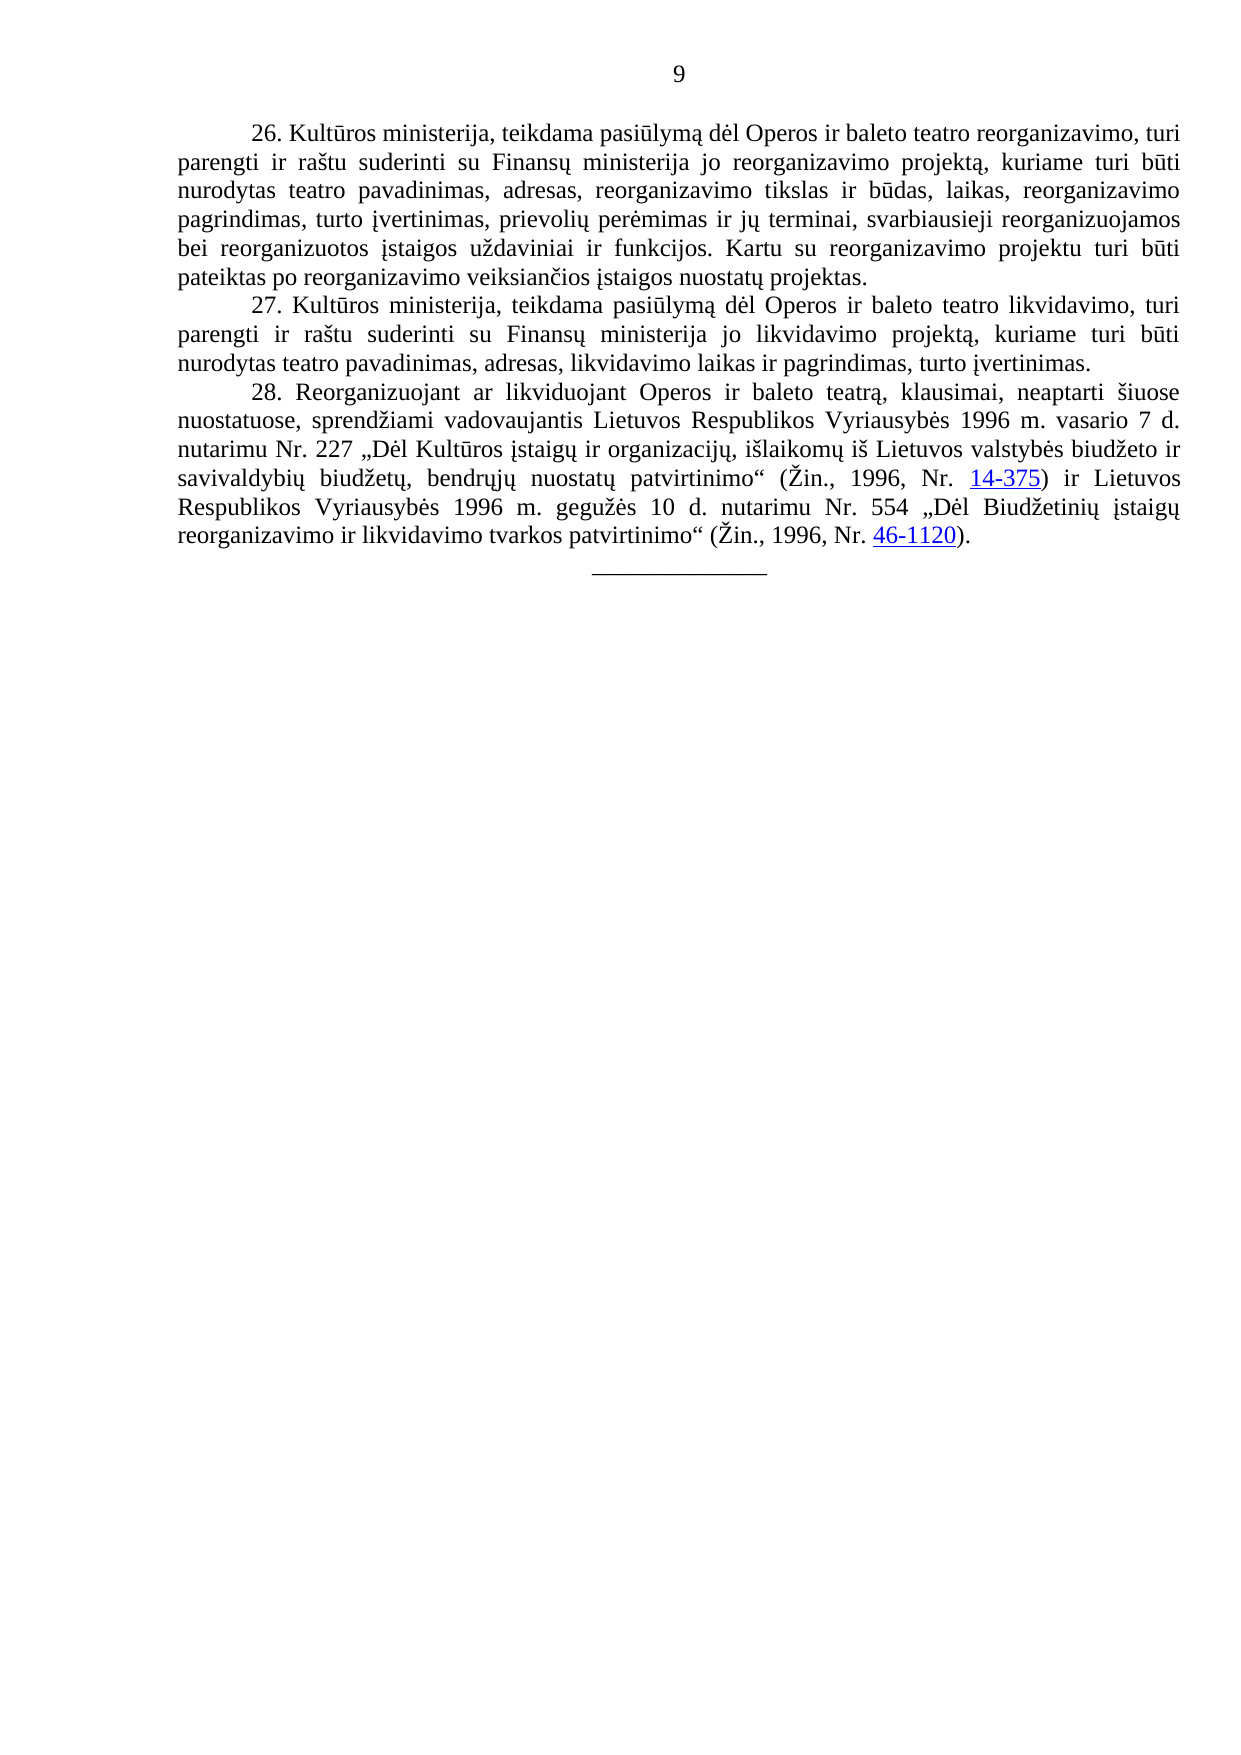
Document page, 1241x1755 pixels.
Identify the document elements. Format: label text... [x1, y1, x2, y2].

text ______________ [177, 549, 1181, 578]
text 27. Kultūros ministerija, teikdama pasiūlymą dėl Operos ir baleto teatro likvidavimo, turi parengti ir raštu suderinti su Finansų ministerija jo likvidavimo projektą, kuriame turi būti nurodytas teatro pavadinimas, adresas, likvidavimo laikas ir pagrindimas, turto įvertinimas. [177, 291, 1181, 377]
text 28. Reorganizuojant ar likviduojant Operos ir baleto teatrą, klausimai, neaptarti šiuose nuostatuose, sprendžiami vadovaujantis Lietuvos Respublikos Vyriausybės 1996 m. vasario 7 d. nutarimu Nr. 227 „Dėl Kultūros įstaigų ir organizacijų, išlaikomų iš Lietuvos valstybės biudžeto ir savivaldybių biudžetų, bendrųjų nuostatų patvirtinimo“ (Žin., 1996, Nr. 14-375) ir Lietuvos Respublikos Vyriausybės 1996 m. gegužės 10 d. nutarimu Nr. 554 „Dėl Biudžetinių įstaigų reorganizavimo ir likvidavimo tvarkos patvirtinimo“ (Žin., 1996, Nr. 46-1120). [177, 377, 1181, 549]
text 26. Kultūros ministerija, teikdama pasiūlymą dėl Operos ir baleto teatro reorganizavimo, turi parengti ir raštu suderinti su Finansų ministerija jo reorganizavimo projektą, kuriame turi būti nurodytas teatro pavadinimas, adresas, reorganizavimo tikslas ir būdas, laikas, reorganizavimo pagrindimas, turto įvertinimas, prievolių perėmimas ir jų terminai, svarbiausieji reorganizuojamos bei reorganizuotos įstaigos uždaviniai ir funkcijos. Kartu su reorganizavimo projektu turi būti pateiktas po reorganizavimo veiksiančios įstaigos nuostatų projektas. [177, 118, 1181, 291]
